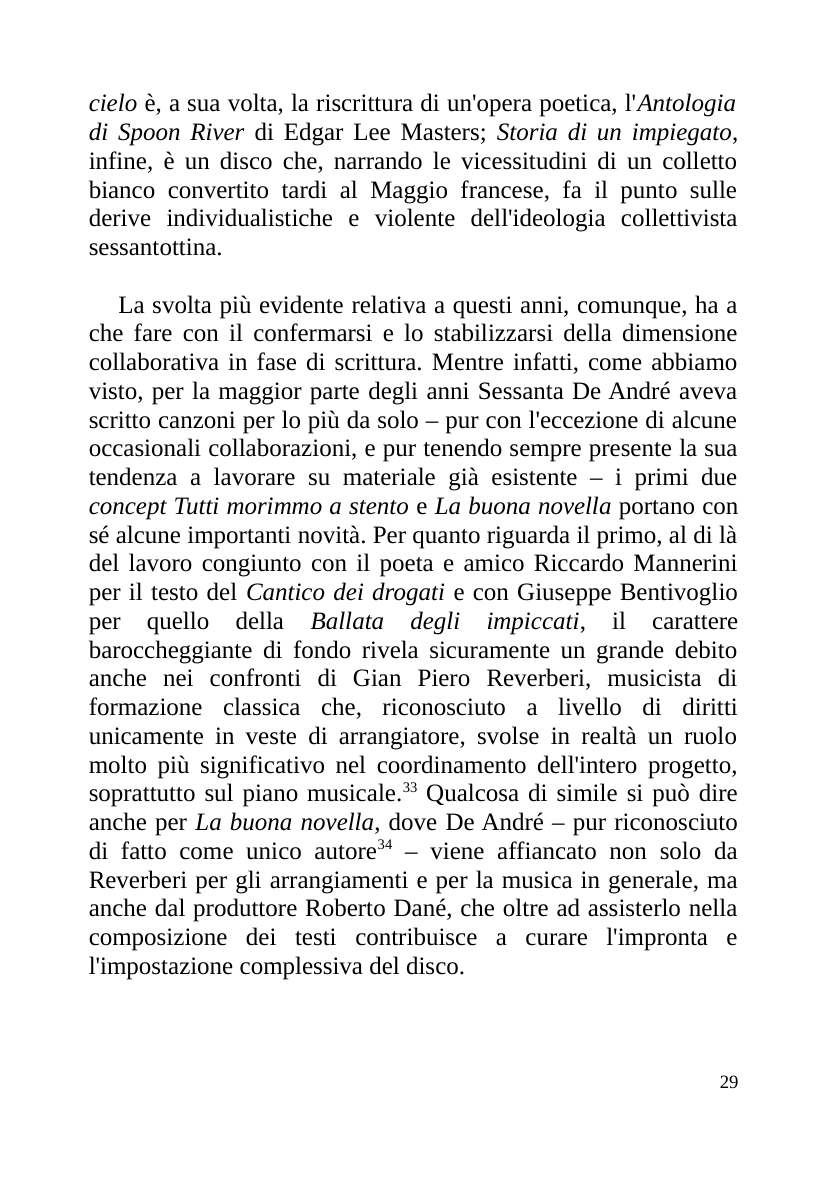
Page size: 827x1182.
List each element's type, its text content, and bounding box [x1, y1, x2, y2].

text cielo è, a sua volta, la riscrittura di un'opera poetica, l'Antologia di Spoon River di Edgar Lee Masters; Storia di un impiegato, infine, è un disco che, narrando le vicessitudini di un colletto bianco convertito tardi al Maggio francese, fa il punto sulle derive individualistiche e violente dell'ideologia collettivista sessantottina. [88, 88, 738, 261]
text La svolta più evidente relativa a questi anni, comunque, ha a che fare con il confermarsi e lo stabilizzarsi della dimensione collaborativa in fase di scrittura. Mentre infatti, come abbiamo visto, per la maggior parte degli anni Sessanta De André aveva scritto canzoni per lo più da solo – pur con l'eccezione di alcune occasionali collaborazioni, e pur tenendo sempre presente la sua tendenza a lavorare su materiale già esistente – i primi due concept Tutti morimmo a stento e La buona novella portano con sé alcune importanti novità. Per quanto riguarda il primo, al di là del lavoro congiunto con il poeta e amico Riccardo Mannerini per il testo del Cantico dei drogati e con Giuseppe Bentivoglio per quello della Ballata degli impiccati, il carattere baroccheggiante di fondo rivela sicuramente un grande debito anche nei confronti di Gian Piero Reverberi, musicista di formazione classica che, riconosciuto a livello di diritti unicamente in veste di arrangiatore, svolse in realtà un ruolo molto più significativo nel coordinamento dell'intero progetto, soprattutto sul piano musicale. Qualcosa di simile si può dire anche per La buona novella, dove De André – pur riconosciuto di fatto come unico autore – viene affiancato non solo da Reverberi per gli arrangiamenti e per la musica in generale, ma anche dal produttore Roberto Dané, che oltre ad assisterlo nella composizione dei testi contribuisce a curare l'impronta e l'impostazione complessiva del disco. [88, 290, 738, 980]
